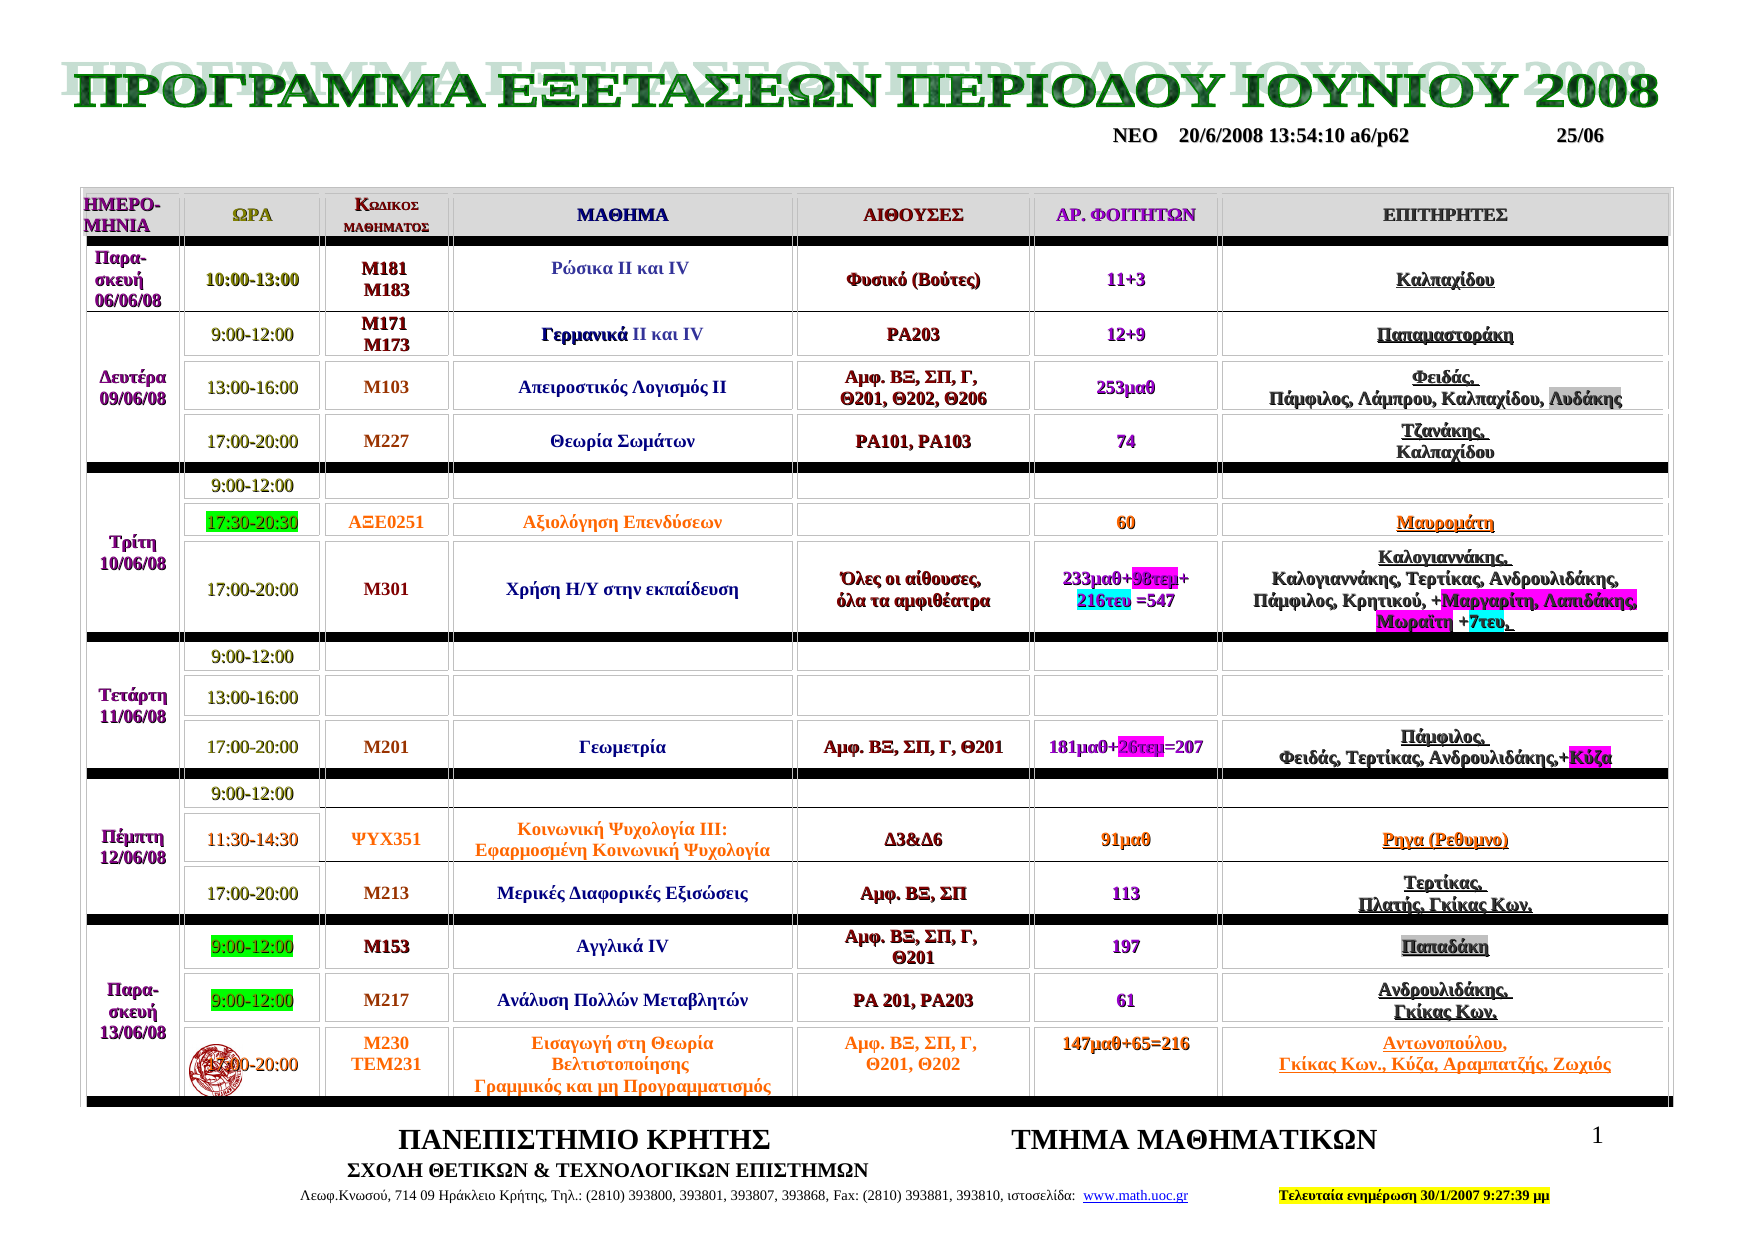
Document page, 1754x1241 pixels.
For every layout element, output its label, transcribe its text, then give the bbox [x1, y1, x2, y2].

picture [217, 76, 224, 105]
table_cell Όλες οι αίθουσες, όλα τα αμφιθέατρα [794, 535, 1032, 632]
picture [296, 76, 318, 105]
table_header [1223, 779, 1668, 807]
picture [1034, 76, 1041, 105]
table_cell 17:30-20:30 [182, 498, 322, 535]
table_cell [1035, 676, 1217, 714]
picture [1481, 76, 1502, 105]
table_cell 113 [1035, 862, 1217, 914]
picture [1458, 77, 1471, 105]
picture [664, 93, 670, 105]
table_cell Μαυρομάτη [1219, 498, 1671, 535]
table_cell [1032, 670, 1219, 714]
table_cell Δευτέρα 09/06/08 [87, 312, 179, 462]
picture [1570, 77, 1578, 105]
table_header [326, 473, 448, 498]
table_header [798, 779, 1029, 807]
table_cell Αξιολόγηση Επενδύσεων [451, 498, 794, 535]
table_header ΑΙΘΟΥΣΕΣ [794, 188, 1032, 236]
table_cell Δ3&Δ6 [798, 808, 1029, 861]
picture [544, 99, 577, 105]
table_cell Αμφ. ΒΞ, ΣΠ, Γ, Θ201, Θ202 [794, 1021, 1032, 1096]
table_cell [326, 676, 448, 714]
picture [1365, 76, 1395, 105]
table_header [454, 779, 792, 807]
table_cell Τρίτη 10/06/08 [87, 473, 179, 632]
picture [1601, 76, 1610, 105]
table_cell ΡΑ 201, ΡΑ203 [794, 968, 1032, 1021]
picture [82, 76, 89, 105]
table_cell Ρηγα (Ρεθυμνο) [1223, 808, 1668, 861]
picture [1548, 76, 1561, 96]
table_cell Ανάλυση Πολλών Μεταβλητών [451, 968, 794, 1021]
table_cell 181μαθ+26τεμ=207 [1032, 715, 1219, 768]
picture [1054, 77, 1067, 105]
picture [640, 76, 648, 105]
table_header [1035, 642, 1217, 669]
picture [995, 76, 1002, 105]
picture [545, 76, 576, 83]
picture [1411, 76, 1418, 105]
table_header [326, 642, 448, 669]
table_header 9:00-12:00 [185, 925, 319, 968]
table_cell Μερικές Διαφορικές Εξισώσεις [454, 862, 792, 914]
table_cell 233μαθ+98τεμ+ 216τευ =547 [1032, 535, 1219, 632]
table_cell Παρα- σκευή 06/06/08 [87, 246, 179, 311]
table_cell 11+3 [1035, 246, 1217, 311]
table_header [1035, 779, 1217, 807]
table_cell [794, 670, 1032, 714]
table_cell Μ201 [322, 715, 451, 768]
picture [1111, 76, 1133, 105]
table_cell Μ230 ΤΕΜ231 [322, 1021, 451, 1096]
table_cell Καλπαχίδου [1223, 246, 1668, 311]
table_cell Μ217 [322, 968, 451, 1021]
picture [130, 76, 137, 105]
table_cell Μ181 Μ183 [326, 246, 448, 311]
table_cell Τζανάκης, Καλπαχίδου [1219, 409, 1671, 462]
picture [1615, 76, 1625, 105]
table_cell ΨΥΧ351 [326, 808, 448, 861]
table_cell 17:00-20:00 [182, 409, 322, 462]
table_cell 9:00-12:00 [182, 968, 322, 1021]
table_cell ΑΞΕ0251 [322, 498, 451, 535]
table_header Κωδικοσ μαθηματοσ [322, 188, 451, 236]
table_header [1223, 642, 1668, 669]
picture [1431, 77, 1445, 105]
table_cell Αμφ. ΒΞ, ΣΠ [798, 862, 1029, 914]
picture [791, 97, 808, 105]
table_header ΩΡΑ [182, 188, 322, 236]
table_header Αμφ. ΒΞ, ΣΠ, Γ, Θ201 [798, 925, 1029, 968]
picture [330, 76, 373, 105]
picture [552, 88, 569, 93]
table_header 9:00-12:00 [185, 312, 319, 355]
table_cell 17:00-20:00 [182, 1021, 322, 1096]
text ΝΕΟ 20/6/2008 13:54:10 a6/p62 25/06 [150, 123, 1604, 147]
picture [1502, 76, 1512, 90]
picture [1648, 91, 1656, 105]
table_cell Απειροστικός Λογισμός ΙΙ [451, 355, 794, 409]
table_cell 17:00-20:00 [182, 861, 322, 914]
table_header ΗΜΕΡΟ- ΜΗΝΙΑ [83, 188, 182, 236]
table_header [1223, 473, 1668, 498]
table_header [454, 642, 792, 669]
picture [256, 76, 263, 105]
table_cell [451, 670, 794, 714]
table_header [1035, 473, 1217, 498]
table_cell 91μαθ [1035, 808, 1217, 861]
table_header [326, 779, 448, 807]
table_cell 13:00-16:00 [182, 670, 322, 714]
table_cell Κοινωνική Ψυχολογία ΙΙΙ: Εφαρμοσμένη Κοινωνική Ψυχολογία [454, 808, 792, 861]
table_cell Αντωνοπούλου, Γκίκας Κων., Κύζα, Αραμπατζής, Ζωχιός [1219, 1021, 1671, 1096]
table_cell Μ227 [322, 409, 451, 462]
table_cell 11:30-14:30 [182, 807, 322, 861]
table_cell [798, 504, 1029, 535]
picture [1009, 77, 1022, 93]
picture [1342, 76, 1351, 88]
table_header 9:00-12:00 [185, 642, 319, 669]
table_header Παπαμαστοράκη [1223, 312, 1668, 355]
table_header ΑΡ. ΦΟΙΤΗΤΩΝ [1032, 188, 1219, 236]
table_header [798, 473, 1029, 498]
table_cell [798, 676, 1029, 714]
table_header ΡΑ203 [798, 312, 1029, 355]
table_header ΕΠΙΤΗΡΗΤΕΣ [1219, 188, 1671, 236]
table_cell Πάμφιλος, Φειδάς, Τερτίκας, Ανδρουλιδάκης,+Κύζα [1219, 715, 1671, 768]
picture [708, 76, 726, 92]
table_cell Φυσικό (Βούτες) [798, 246, 1029, 311]
table_header M171 M173 [326, 312, 448, 355]
table_header ΜΑΘΗΜΑ [451, 188, 794, 236]
table_header Μ153 [326, 925, 448, 968]
picture [191, 77, 205, 105]
table_cell Εισαγωγή στη Θεωρία Βελτιστοποίησης Γραμμικός και μη Προγραμματισμός [451, 1021, 794, 1096]
table_cell Τερτίκας, Πλατής, Γκίκας Κων. [1223, 862, 1668, 914]
picture [677, 76, 699, 105]
table_cell Καλογιαννάκης, Καλογιαννάκης, Τερτίκας, Ανδρουλιδάκης, Πάμφιλος, Κρητικού, +Μαργαρίτη, Λαπιδάκης, Μωραϊτη +7τευ, [1219, 535, 1671, 632]
table_cell Μ301 [322, 535, 451, 632]
picture [144, 77, 157, 93]
table_header Γερμανικά ΙΙ και ΙV [454, 312, 792, 355]
picture [460, 76, 481, 105]
table_cell Ανδρουλιδάκης, Γκίκας Κων. [1219, 968, 1671, 1021]
picture [108, 76, 115, 105]
table_cell Τετάρτη 11/06/08 [87, 642, 179, 768]
table_cell Φειδάς, Πάμφιλος, Λάμπρου, Καλπαχίδου, Λυδάκης [1219, 355, 1671, 409]
picture [844, 76, 874, 105]
picture [1081, 77, 1094, 105]
picture [1210, 76, 1219, 88]
table_cell Πέμπτη 12/06/08 [87, 779, 179, 914]
table_cell Θεωρία Σωμάτων [451, 409, 794, 462]
table_cell 61 [1032, 968, 1219, 1021]
table_cell 17:00-20:00 [182, 715, 322, 768]
table_cell Παρα-σκευή 13/06/08 [87, 925, 179, 1096]
table_cell Χρήση Η/Υ στην εκπαίδευση [451, 535, 794, 632]
table_cell 17:00-20:00 [182, 535, 322, 632]
table_cell Ρώσικα ΙΙ και ΙV [454, 246, 792, 311]
table_header 12+9 [1035, 312, 1217, 355]
picture [1584, 76, 1593, 105]
picture [953, 76, 960, 105]
picture [1165, 77, 1178, 105]
picture [1632, 76, 1642, 105]
picture [905, 76, 912, 105]
table_header 9:00-12:00 [185, 473, 319, 498]
picture [165, 77, 178, 105]
picture [708, 100, 740, 105]
table_cell Αμφ. ΒΞ, ΣΠ, Γ, Θ201, Θ202, Θ206 [794, 355, 1032, 409]
picture [389, 76, 432, 105]
table_cell Αμφ. ΒΞ, ΣΠ, Γ, Θ201 [794, 715, 1032, 768]
picture [589, 76, 596, 105]
picture [1647, 76, 1655, 89]
table_cell [1219, 670, 1671, 714]
table_header 9:00-12:00 [185, 779, 319, 807]
table_cell 60 [1032, 498, 1219, 535]
table_header Παπαδάκη [1223, 925, 1668, 968]
table_cell 253μαθ [1032, 355, 1219, 409]
picture [815, 97, 832, 105]
table_cell [454, 676, 792, 714]
table_cell 74 [1032, 409, 1219, 462]
table_header [454, 473, 792, 498]
table_cell [322, 670, 451, 714]
picture [1138, 77, 1151, 105]
table_header [798, 642, 1029, 669]
picture [1297, 77, 1310, 105]
table_cell 147μαθ+65=216 [1032, 1021, 1219, 1096]
picture [1319, 76, 1342, 105]
picture [1250, 76, 1257, 105]
picture [505, 76, 512, 105]
table_cell Γεωμετρία [451, 715, 794, 768]
table_cell 10:00-13:00 [185, 246, 319, 311]
picture [1270, 77, 1283, 105]
table_cell 13:00-16:00 [182, 355, 322, 409]
table_cell ΡΑ101, ΡΑ103 [794, 409, 1032, 462]
picture [790, 77, 804, 97]
picture [1187, 76, 1208, 105]
picture [819, 77, 832, 97]
table_header 197 [1035, 925, 1217, 968]
table_cell Μ103 [322, 355, 451, 409]
picture [752, 76, 759, 105]
table_cell [794, 498, 1032, 535]
table_header Αγγλικά IV [454, 925, 792, 968]
table_cell Μ213 [326, 862, 448, 914]
picture [271, 77, 284, 93]
picture [931, 76, 938, 105]
